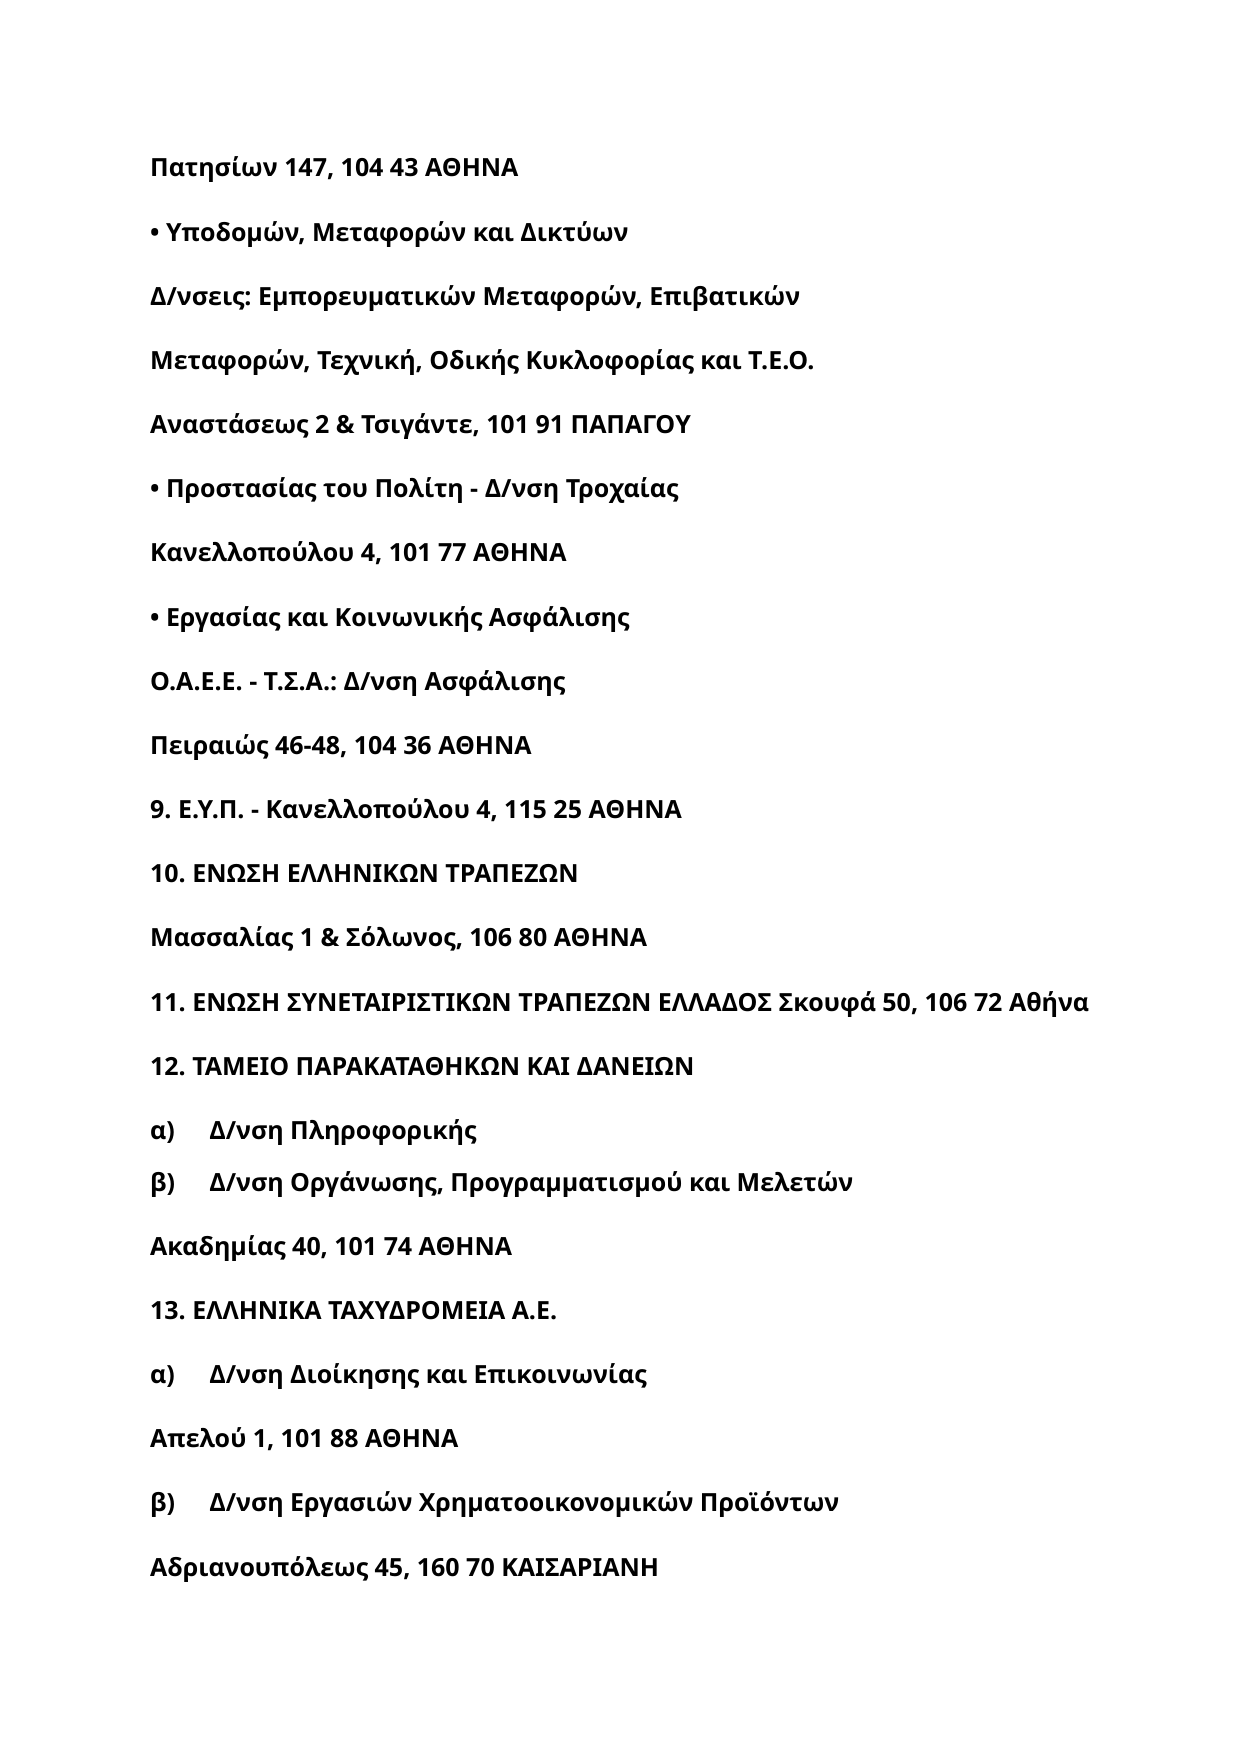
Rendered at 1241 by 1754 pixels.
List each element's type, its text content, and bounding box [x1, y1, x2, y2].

text Δ/νσεις: Εμπορευματικών Μεταφορών, Επιβατικών [150, 278, 1090, 312]
text Μεταφορών, Τεχνική, Οδικής Κυκλοφορίας και Τ.Ε.Ο. [150, 342, 1090, 377]
text 10. ΕΝΩΣΗ ΕΛΛΗΝΙΚΩΝ ΤΡΑΠΕΖΩΝ [150, 856, 1090, 890]
list α) Δ/νση Πληροφορικής [150, 1112, 1090, 1147]
text Κανελλοπούλου 4, 101 77 ΑΘΗΝΑ [150, 535, 1090, 569]
text Μασσαλίας 1 & Σόλωνος, 106 80 ΑΘΗΝΑ [150, 920, 1090, 954]
text Αναστάσεως 2 & Τσιγάντε, 101 91 ΠΑΠΑΓΟΥ [150, 407, 1090, 441]
text Απελού 1, 101 88 ΑΘΗΝΑ [150, 1421, 1090, 1455]
text • Εργασίας και Κοινωνικής Ασφάλισης [150, 599, 1090, 633]
text • Προστασίας του Πολίτη - Δ/νση Τροχαίας [150, 471, 1090, 505]
text Πατησίων 147, 104 43 ΑΘΗΝΑ [150, 150, 1090, 184]
text Αδριανουπόλεως 45, 160 70 ΚΑΙΣΑΡΙΑΝΗ [150, 1549, 1090, 1583]
text 13. ΕΛΛΗΝΙΚΑ ΤΑΧΥΔΡΟΜΕΙΑ Α.Ε. [150, 1292, 1090, 1327]
text 11. ΕΝΩΣΗ ΣΥΝΕΤΑΙΡΙΣΤΙΚΩΝ ΤΡΑΠΕΖΩΝ ΕΛΛΑΔΟΣ Σκουφά 50, 106 72 Αθήνα [150, 984, 1090, 1018]
list β) Δ/νση Εργασιών Χρηματοοικονομικών Προϊόντων [150, 1485, 1090, 1519]
list α) Δ/νση Διοίκησης και Επικοινωνίας [150, 1357, 1090, 1391]
text 9. Ε.Υ.Π. - Κανελλοπούλου 4, 115 25 ΑΘΗΝΑ [150, 792, 1090, 826]
list β) Δ/νση Οργάνωσης, Προγραμματισμού και Μελετών [150, 1164, 1090, 1198]
text Πειραιώς 46-48, 104 36 ΑΘΗΝΑ [150, 727, 1090, 762]
text 12. ΤΑΜΕΙΟ ΠΑΡΑΚΑΤΑΘΗΚΩΝ ΚΑΙ ΔΑΝΕΙΩΝ [150, 1048, 1090, 1082]
text • Υποδομών, Μεταφορών και Δικτύων [150, 214, 1090, 248]
text Ακαδημίας 40, 101 74 ΑΘΗΝΑ [150, 1228, 1090, 1262]
text Ο.Α.Ε.Ε. - Τ.Σ.Α.: Δ/νση Ασφάλισης [150, 663, 1090, 697]
